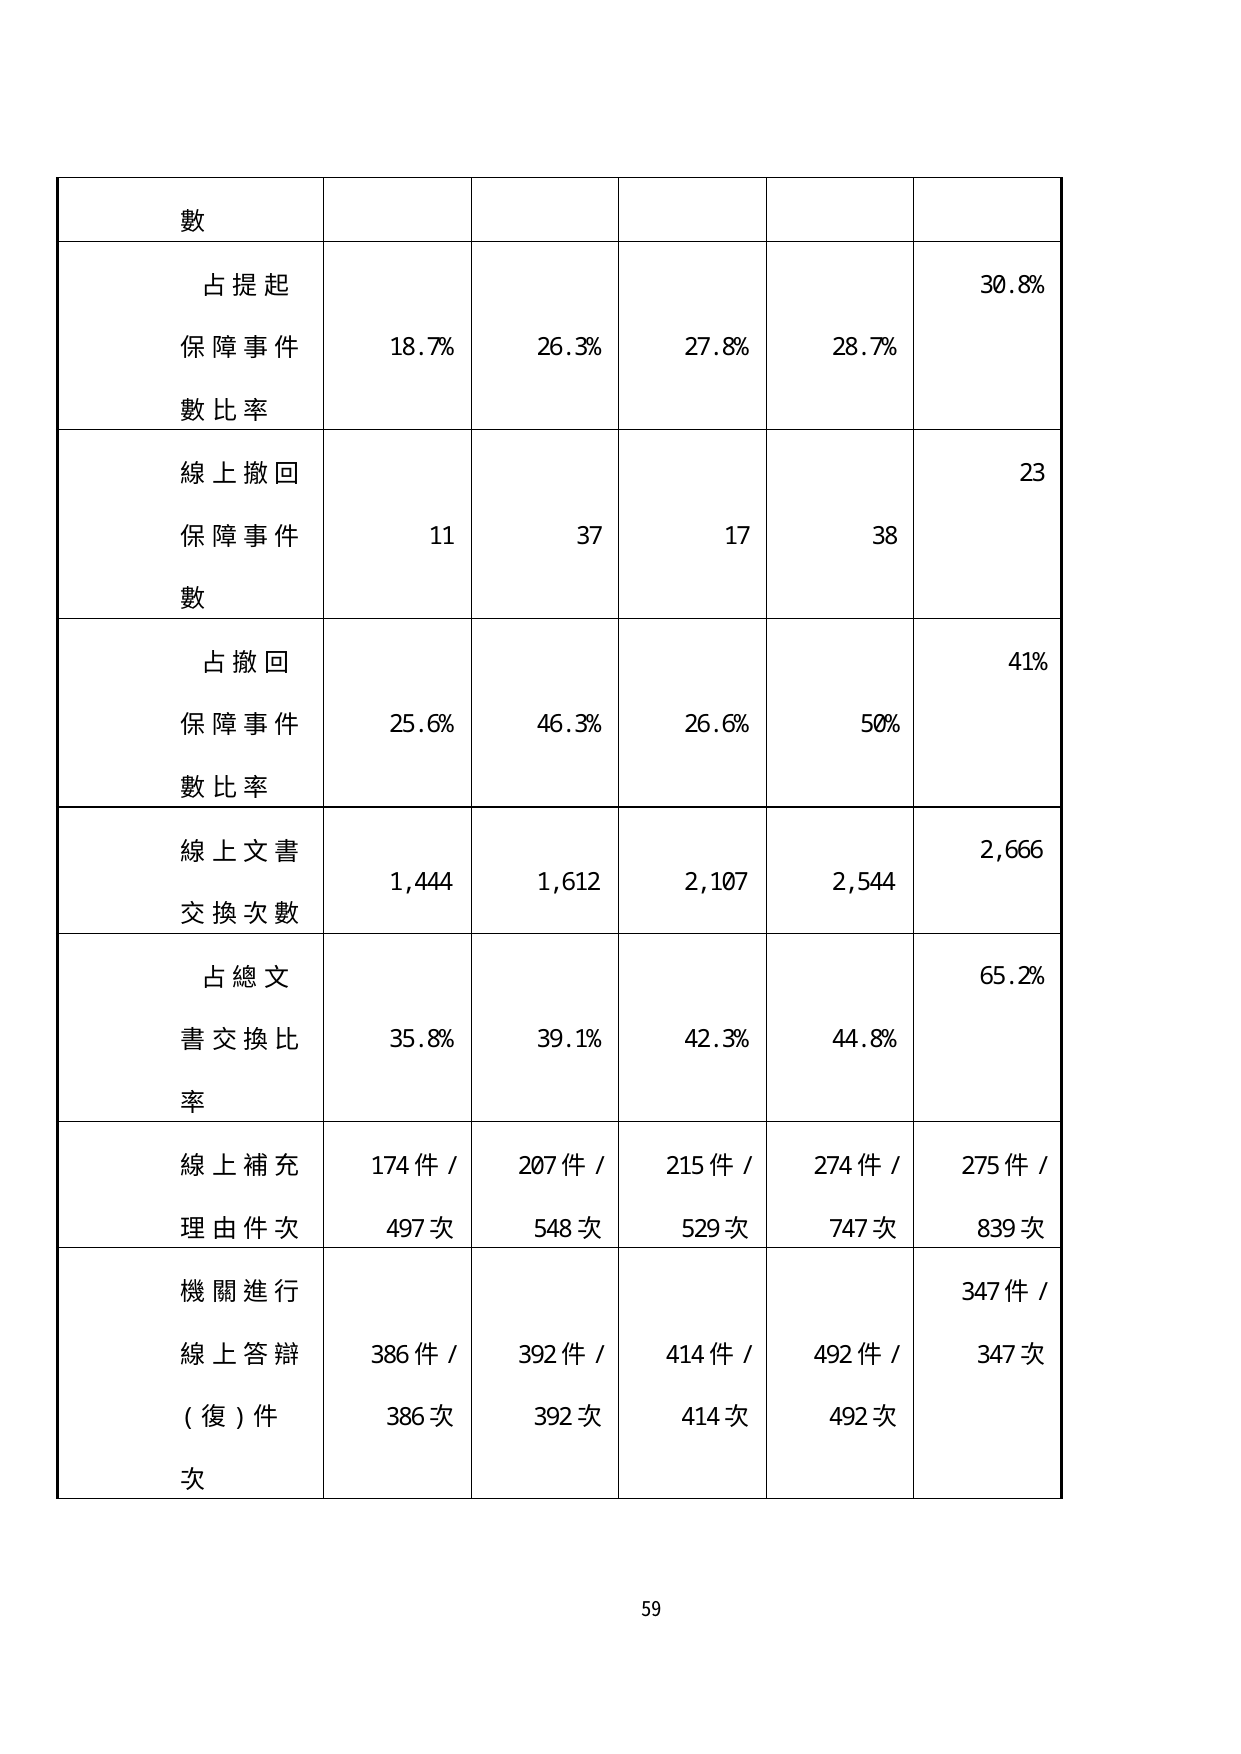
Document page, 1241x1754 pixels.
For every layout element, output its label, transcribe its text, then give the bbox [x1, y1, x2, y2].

table_cell 28.7% [767, 242, 913, 429]
table_cell 11 [324, 430, 471, 618]
table_cell 46.3% [472, 619, 618, 806]
table_cell 25.6% [324, 619, 471, 806]
table_cell 39.1% [472, 934, 618, 1121]
table_cell 386件/386次 [324, 1248, 471, 1498]
table_cell [767, 178, 913, 241]
table_cell 347件/347次 [914, 1248, 1060, 1498]
table_cell 392件/392次 [472, 1248, 618, 1498]
table_cell 18.7% [324, 242, 471, 429]
table_cell [619, 178, 766, 241]
table_cell 2,107 [619, 808, 766, 932]
table_cell 26.6% [619, 619, 766, 806]
table_cell 1,444 [324, 808, 471, 932]
table_cell 65.2% [914, 934, 1060, 1121]
table_cell 1,612 [472, 808, 618, 932]
table_cell 23 [914, 430, 1060, 618]
table_cell 線上撤回保障事件數 [59, 430, 323, 618]
table_cell 占撤回保障事件數比率 [59, 619, 323, 806]
table_cell 492件/492次 [767, 1248, 913, 1498]
table_cell 38 [767, 430, 913, 618]
table_cell 35.8% [324, 934, 471, 1121]
table_cell 37 [472, 430, 618, 618]
table_cell 27.8% [619, 242, 766, 429]
table_cell 機關進行線上答辯(復)件次 [59, 1248, 323, 1498]
table_cell 174件/497次 [324, 1122, 471, 1247]
table_cell 41% [914, 619, 1060, 806]
table_cell 42.3% [619, 934, 766, 1121]
table_cell 2,666 [914, 808, 1060, 932]
table_cell 414件/414次 [619, 1248, 766, 1498]
table_cell 占提起保障事件數比率 [59, 242, 323, 429]
table_cell 線上文書交換次數 [59, 808, 323, 932]
table_cell 44.8% [767, 934, 913, 1121]
table_cell 線上補充理由件次 [59, 1122, 323, 1247]
table_cell 占總文書交換比率 [59, 934, 323, 1121]
table_cell 2,544 [767, 808, 913, 932]
table_cell 50% [767, 619, 913, 806]
table_cell 215件/529次 [619, 1122, 766, 1247]
table_cell 274件/747次 [767, 1122, 913, 1247]
table_cell 30.8% [914, 242, 1060, 429]
table_cell 數 [59, 178, 323, 241]
table_cell 26.3% [472, 242, 618, 429]
table_cell 275件/839次 [914, 1122, 1060, 1247]
table_cell [324, 178, 471, 241]
table_cell 207件/548次 [472, 1122, 618, 1247]
table_cell 17 [619, 430, 766, 618]
table_cell [472, 178, 618, 241]
table_cell [914, 178, 1060, 241]
